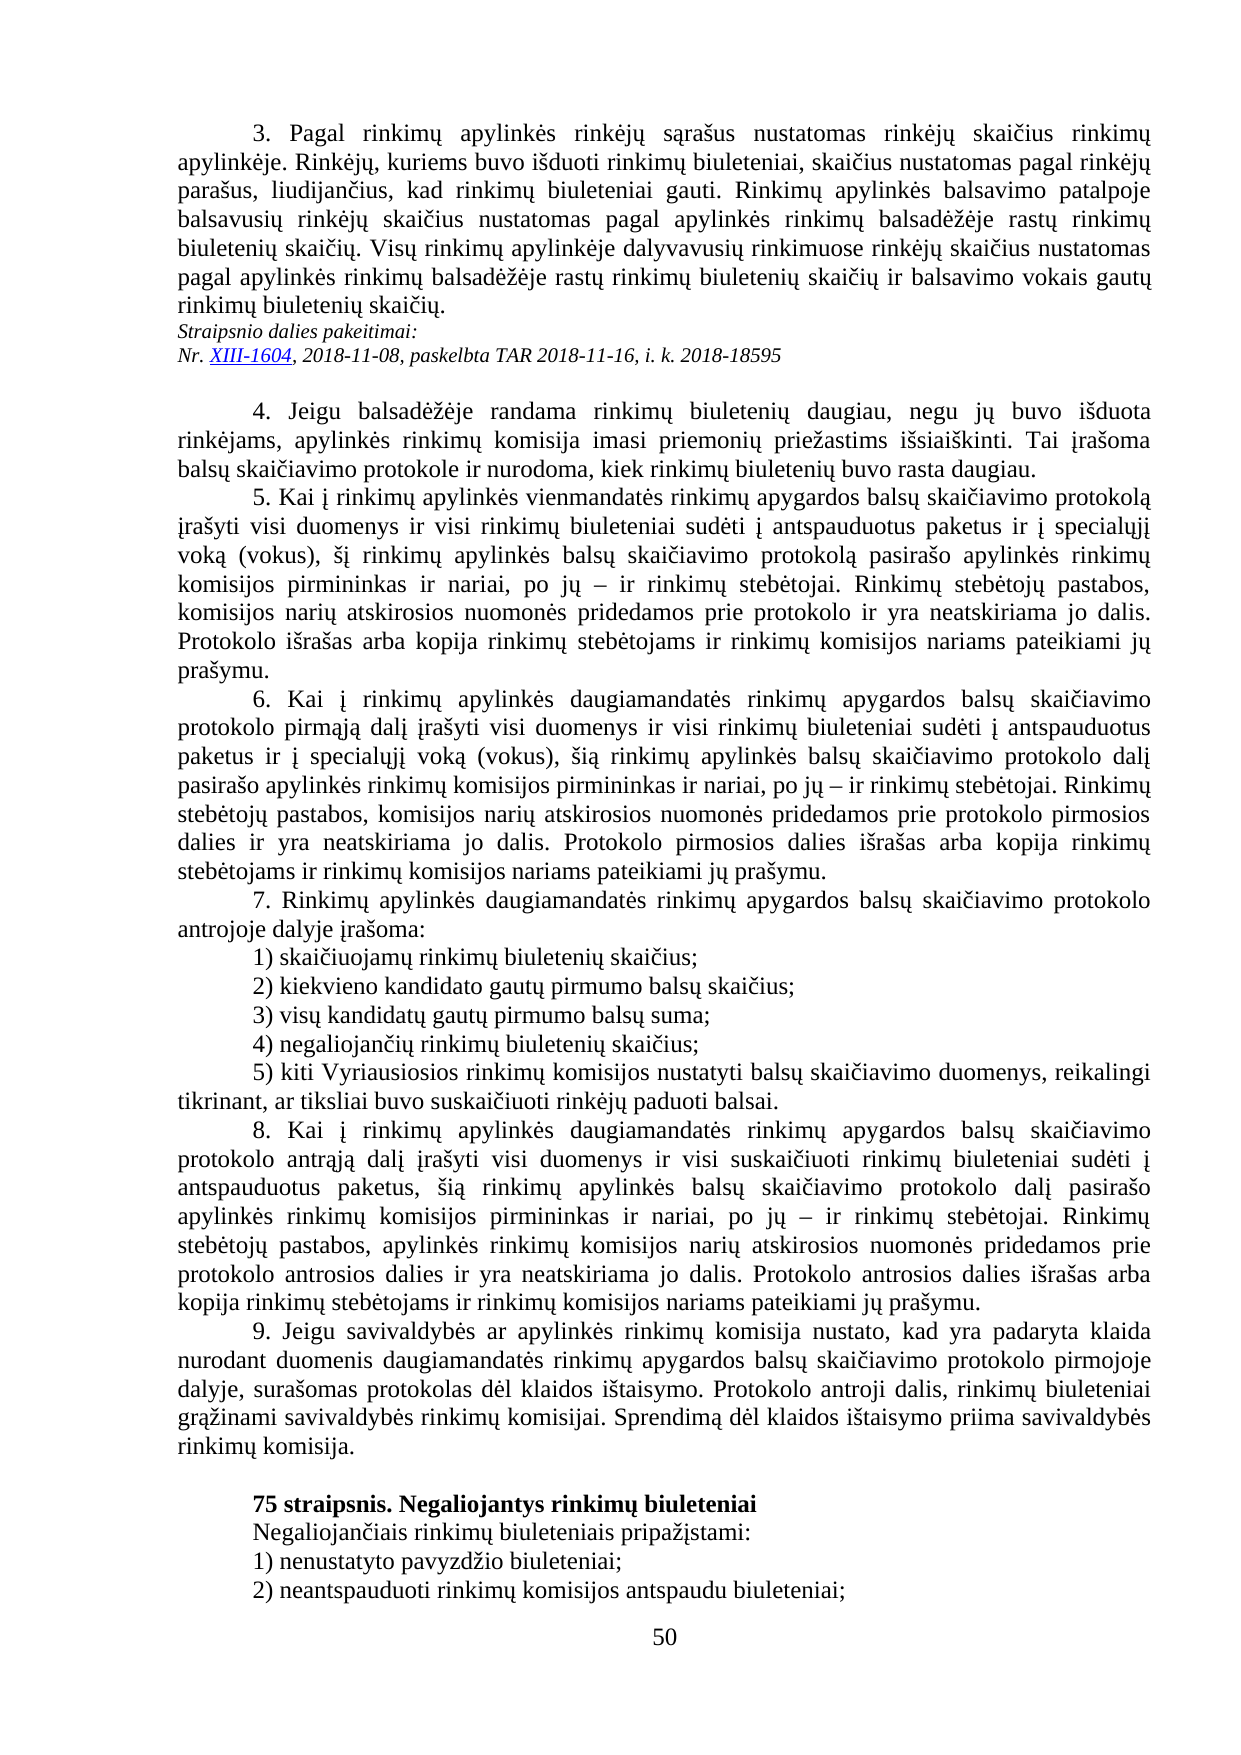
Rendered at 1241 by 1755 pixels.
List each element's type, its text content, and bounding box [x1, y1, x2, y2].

text 6. Kai į rinkimų apylinkės daugiamandatės rinkimų apygardos balsų skaičiavimo protokolo pirmąją dalį įrašyti visi duomenys ir visi rinkimų biuleteniai sudėti į antspauduotus paketus ir į specialųjį voką (vokus), šią rinkimų apylinkės balsų skaičiavimo protokolo dalį pasirašo apylinkės rinkimų komisijos pirmininkas ir nariai, po jų – ir rinkimų stebėtojai. Rinkimų stebėtojų pastabos, komisijos narių atskirosios nuomonės pridedamos prie protokolo pirmosios dalies ir yra neatskiriama jo dalis. Protokolo pirmosios dalies išrašas arba kopija rinkimų stebėtojams ir rinkimų komisijos nariams pateikiami jų prašymu. [177, 684, 1152, 885]
text 2) kiekvieno kandidato gautų pirmumo balsų skaičius; [177, 971, 1152, 1000]
text 1) skaičiuojamų rinkimų biuletenių skaičius; [177, 942, 1152, 971]
text Nr. XIII-1604, 2018-11-08, paskelbta TAR 2018-11-16, i. k. 2018-18595 [177, 343, 1152, 367]
text 5. Kai į rinkimų apylinkės vienmandatės rinkimų apygardos balsų skaičiavimo protokolą įrašyti visi duomenys ir visi rinkimų biuleteniai sudėti į antspauduotus paketus ir į specialųjį voką (vokus), šį rinkimų apylinkės balsų skaičiavimo protokolą pasirašo apylinkės rinkimų komisijos pirmininkas ir nariai, po jų – ir rinkimų stebėtojai. Rinkimų stebėtojų pastabos, komisijos narių atskirosios nuomonės pridedamos prie protokolo ir yra neatskiriama jo dalis. Protokolo išrašas arba kopija rinkimų stebėtojams ir rinkimų komisijos nariams pateikiami jų prašymu. [177, 482, 1152, 684]
text 75 straipsnis. Negaliojantys rinkimų biuleteniai [177, 1489, 1152, 1517]
text 3) visų kandidatų gautų pirmumo balsų suma; [177, 1000, 1152, 1029]
text 1) nenustatyto pavyzdžio biuleteniai; [177, 1546, 1152, 1575]
text 7. Rinkimų apylinkės daugiamandatės rinkimų apygardos balsų skaičiavimo protokolo antrojoje dalyje įrašoma: [177, 885, 1152, 942]
text 4) negaliojančių rinkimų biuletenių skaičius; [177, 1029, 1152, 1057]
text 9. Jeigu savivaldybės ar apylinkės rinkimų komisija nustato, kad yra padaryta klaida nurodant duomenis daugiamandatės rinkimų apygardos balsų skaičiavimo protokolo pirmojoje dalyje, surašomas protokolas dėl klaidos ištaisymo. Protokolo antroji dalis, rinkimų biuleteniai grąžinami savivaldybės rinkimų komisijai. Sprendimą dėl klaidos ištaisymo priima savivaldybės rinkimų komisija. [177, 1316, 1152, 1460]
text 3. Pagal rinkimų apylinkės rinkėjų sąrašus nustatomas rinkėjų skaičius rinkimų apylinkėje. Rinkėjų, kuriems buvo išduoti rinkimų biuleteniai, skaičius nustatomas pagal rinkėjų parašus, liudijančius, kad rinkimų biuleteniai gauti. Rinkimų apylinkės balsavimo patalpoje balsavusių rinkėjų skaičius nustatomas pagal apylinkės rinkimų balsadėžėje rastų rinkimų biuletenių skaičių. Visų rinkimų apylinkėje dalyvavusių rinkimuose rinkėjų skaičius nustatomas pagal apylinkės rinkimų balsadėžėje rastų rinkimų biuletenių skaičių ir balsavimo vokais gautų rinkimų biuletenių skaičių. [177, 118, 1152, 319]
text 4. Jeigu balsadėžėje randama rinkimų biuletenių daugiau, negu jų buvo išduota rinkėjams, apylinkės rinkimų komisija imasi priemonių priežastims išsiaiškinti. Tai įrašoma balsų skaičiavimo protokole ir nurodoma, kiek rinkimų biuletenių buvo rasta daugiau. [177, 396, 1152, 482]
text 5) kiti Vyriausiosios rinkimų komisijos nustatyti balsų skaičiavimo duomenys, reikalingi tikrinant, ar tiksliai buvo suskaičiuoti rinkėjų paduoti balsai. [177, 1057, 1152, 1115]
text 2) neantspauduoti rinkimų komisijos antspaudu biuleteniai; [177, 1575, 1152, 1604]
text 8. Kai į rinkimų apylinkės daugiamandatės rinkimų apygardos balsų skaičiavimo protokolo antrąją dalį įrašyti visi duomenys ir visi suskaičiuoti rinkimų biuleteniai sudėti į antspauduotus paketus, šią rinkimų apylinkės balsų skaičiavimo protokolo dalį pasirašo apylinkės rinkimų komisijos pirmininkas ir nariai, po jų – ir rinkimų stebėtojai. Rinkimų stebėtojų pastabos, apylinkės rinkimų komisijos narių atskirosios nuomonės pridedamos prie protokolo antrosios dalies ir yra neatskiriama jo dalis. Protokolo antrosios dalies išrašas arba kopija rinkimų stebėtojams ir rinkimų komisijos nariams pateikiami jų prašymu. [177, 1115, 1152, 1316]
text Negaliojančiais rinkimų biuleteniais pripažįstami: [177, 1517, 1152, 1546]
text Straipsnio dalies pakeitimai: [177, 319, 1152, 343]
